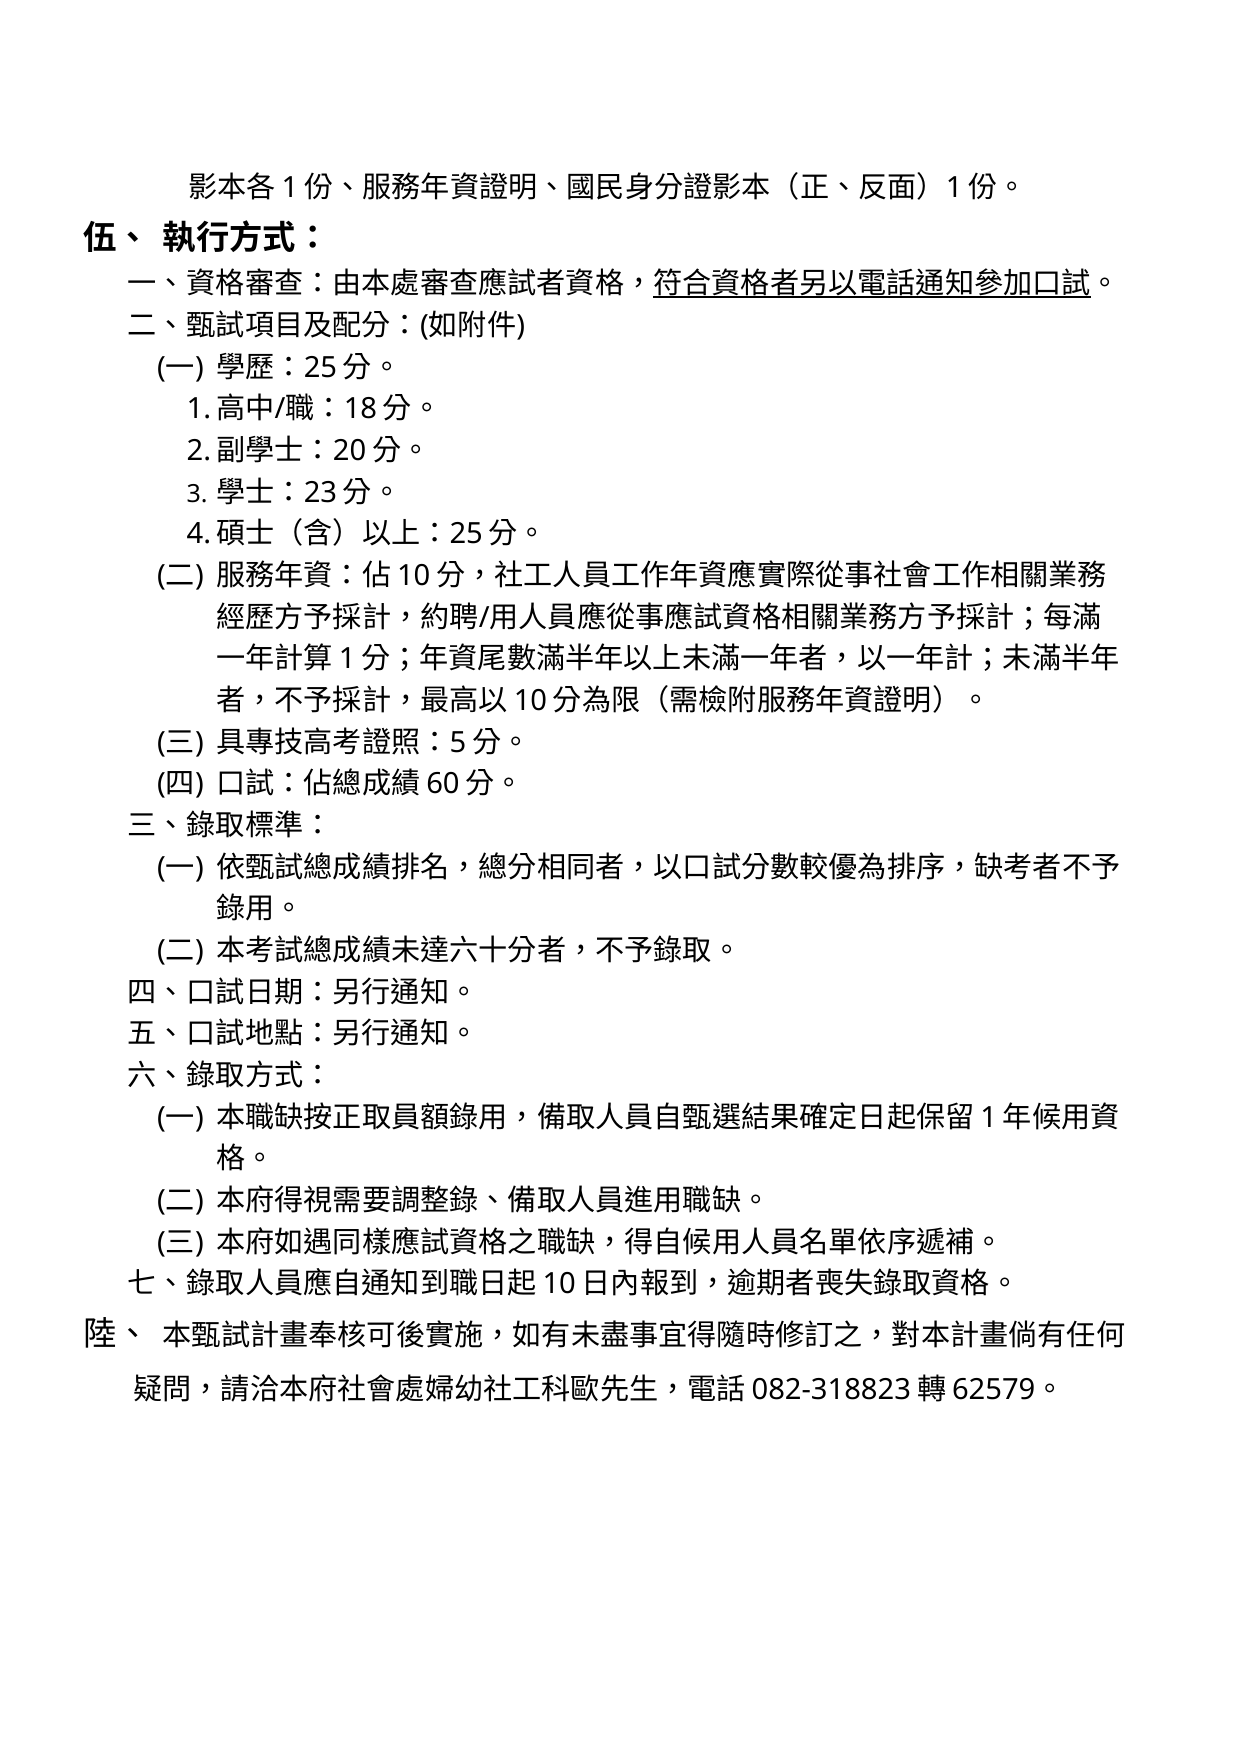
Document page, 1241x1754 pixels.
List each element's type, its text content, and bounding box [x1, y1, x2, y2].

list 副學士：20分。 [186, 427, 1128, 469]
list 執行方式： [83, 206, 1128, 260]
list 具專技高考證照：5分。 [157, 719, 1128, 760]
list 服務年資：佔10分，社工人員工作年資應實際從事社會工作相關業務經歷方予採計，約聘/用人員應從事應試資格相關業務方予採計；每滿一年計算1分；年資尾數滿半年以上未滿一年者，以一年計；未滿半年者，不予採計，最高以10分為限（需檢附服務年資證明）。 [157, 552, 1128, 719]
list 錄取人員應自通知到職日起10日內報到，逾期者喪失錄取資格。 [127, 1260, 1128, 1302]
list 本甄試計畫奉核可後實施，如有未盡事宜得隨時修訂之，對本計畫倘有任何疑問，請洽本府社會處婦幼社工科歐先生，電話082-318823轉62579。 [83, 1302, 1128, 1410]
list 本府得視需要調整錄、備取人員進用職缺。 [157, 1177, 1128, 1219]
list 甄試項目及配分：(如附件) [127, 302, 1128, 344]
list 本職缺按正取員額錄用，備取人員自甄選結果確定日起保留1年候用資格。 [157, 1094, 1128, 1177]
list 碩士（含）以上：25分。 [186, 510, 1128, 552]
list 本考試總成績未達六十分者，不予錄取。 [157, 927, 1128, 969]
list 本府如遇同樣應試資格之職缺，得自候用人員名單依序遞補。 [157, 1219, 1128, 1260]
list 口試地點：另行通知。 [127, 1010, 1128, 1052]
list 學士：23分。 [186, 469, 1128, 510]
list 錄取標準： [127, 802, 1128, 844]
list 口試日期：另行通知。 [127, 969, 1128, 1010]
list 資格審查：由本處審查應試者資格，符合資格者另以電話通知參加口試。 [127, 260, 1128, 302]
text 影本各1份、服務年資證明、國民身分證影本（正、反面）1份。 [188, 164, 1128, 206]
list 錄取方式： [127, 1052, 1128, 1094]
list 依甄試總成績排名，總分相同者，以口試分數較優為排序，缺考者不予錄用。 [157, 844, 1128, 927]
list 學歷：25分。 [157, 344, 1128, 385]
list 口試：佔總成績60分。 [157, 760, 1128, 802]
list 高中/職：18分。 [186, 385, 1128, 427]
